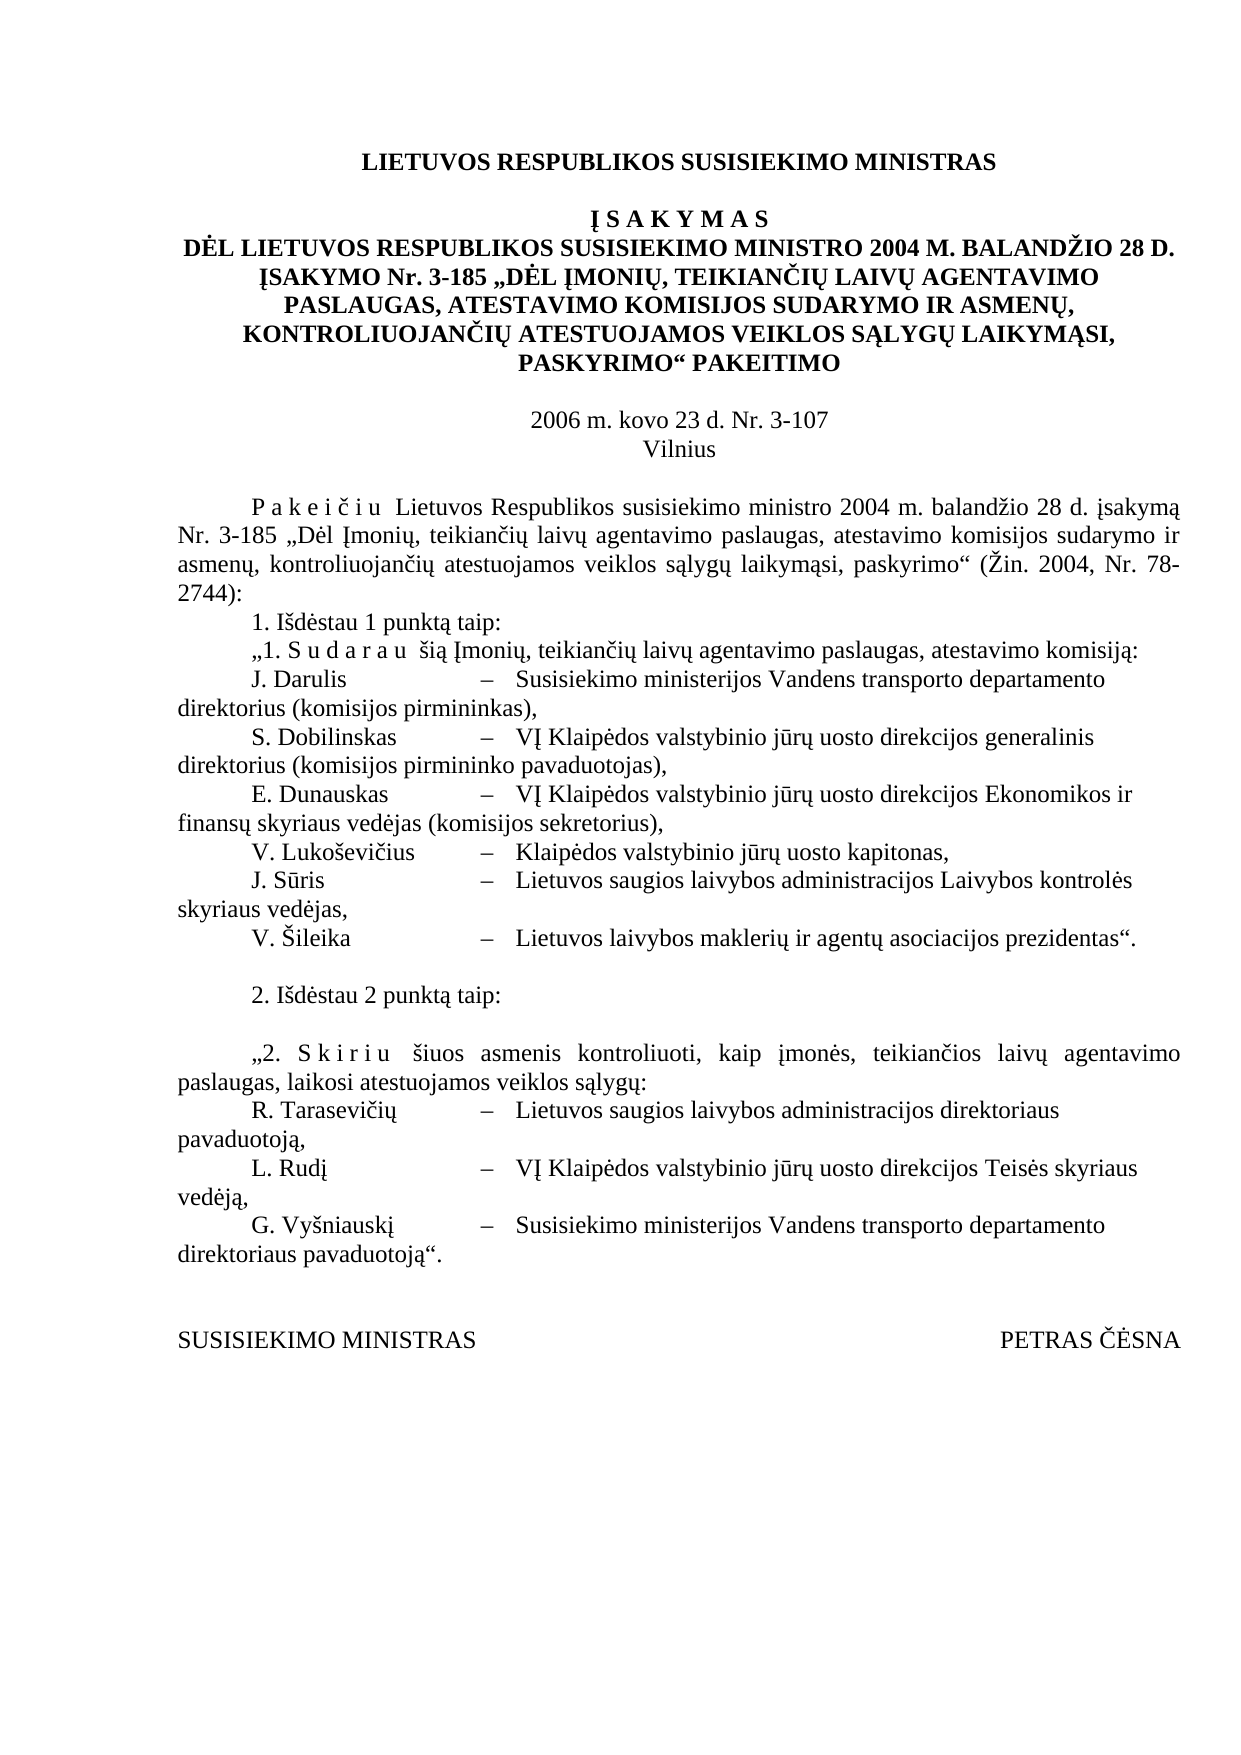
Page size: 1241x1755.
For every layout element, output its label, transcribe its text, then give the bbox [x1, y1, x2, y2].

text V. Lukoševičius – Klaipėdos valstybinio jūrų uosto kapitonas, [177, 837, 1181, 866]
text S. Dobilinskas – VĮ Klaipėdos valstybinio jūrų uosto direkcijos generalinis direktorius (komisijos pirmininko pavaduotojas), [177, 722, 1181, 779]
text V. Šileika – Lietuvos laivybos maklerių ir agentų asociacijos prezidentas“. [177, 923, 1181, 952]
text LIETUVOS RESPUBLIKOS SUSISIEKIMO MINISTRAS [177, 147, 1181, 176]
text Pakeičiu Lietuvos Respublikos susisiekimo ministro 2004 m. balandžio 28 d. įsakymą Nr. 3-185 „Dėl Įmonių, teikiančių laivų agentavimo paslaugas, atestavimo komisijos sudarymo ir asmenų, kontroliuojančių atestuojamos veiklos sąlygų laikymąsi, paskyrimo“ (Žin. 2004, Nr. 78-2744): [177, 492, 1181, 607]
text R. Tarasevičių – Lietuvos saugios laivybos administracijos direktoriaus pavaduotoją, [177, 1096, 1181, 1153]
text SUSISIEKIMO MINISTRAS PETRAS ČĖSNA [177, 1326, 1181, 1354]
text 2. Išdėstau 2 punktą taip: [177, 981, 1181, 1009]
text L. Rudį – VĮ Klaipėdos valstybinio jūrų uosto direkcijos Teisės skyriaus vedėją, [177, 1153, 1181, 1211]
text „1. Sudarau šią Įmonių, teikiančių laivų agentavimo paslaugas, atestavimo komisiją: [177, 636, 1181, 664]
text G. Vyšniauskį – Susisiekimo ministerijos Vandens transporto departamento direktoriaus pavaduotoją“. [177, 1211, 1181, 1268]
text Vilnius [177, 434, 1181, 463]
text Į S A K Y M A S [177, 204, 1181, 233]
text „2. Skiriu šiuos asmenis kontroliuoti, kaip įmonės, teikiančios laivų agentavimo paslaugas, laikosi atestuojamos veiklos sąlygų: [177, 1038, 1181, 1096]
text DĖL LIETUVOS RESPUBLIKOS SUSISIEKIMO MINISTRO 2004 M. BALANDŽIO 28 D. ĮSAKYMO Nr. 3-185 „DĖL ĮMONIŲ, TEIKIANČIŲ LAIVŲ AGENTAVIMO PASLAUGAS, ATESTAVIMO KOMISIJOS SUDARYMO IR ASMENŲ, KONTROLIUOJANČIŲ ATESTUOJAMOS VEIKLOS SĄLYGŲ LAIKYMĄSI, PASKYRIMO“ PAKEITIMO [177, 233, 1181, 377]
text 2006 m. kovo 23 d. Nr. 3-107 [177, 406, 1181, 434]
text J. Sūris – Lietuvos saugios laivybos administracijos Laivybos kontrolės skyriaus vedėjas, [177, 866, 1181, 923]
text J. Darulis – Susisiekimo ministerijos Vandens transporto departamento direktorius (komisijos pirmininkas), [177, 664, 1181, 722]
text 1. Išdėstau 1 punktą taip: [177, 607, 1181, 636]
text E. Dunauskas – VĮ Klaipėdos valstybinio jūrų uosto direkcijos Ekonomikos ir finansų skyriaus vedėjas (komisijos sekretorius), [177, 779, 1181, 837]
